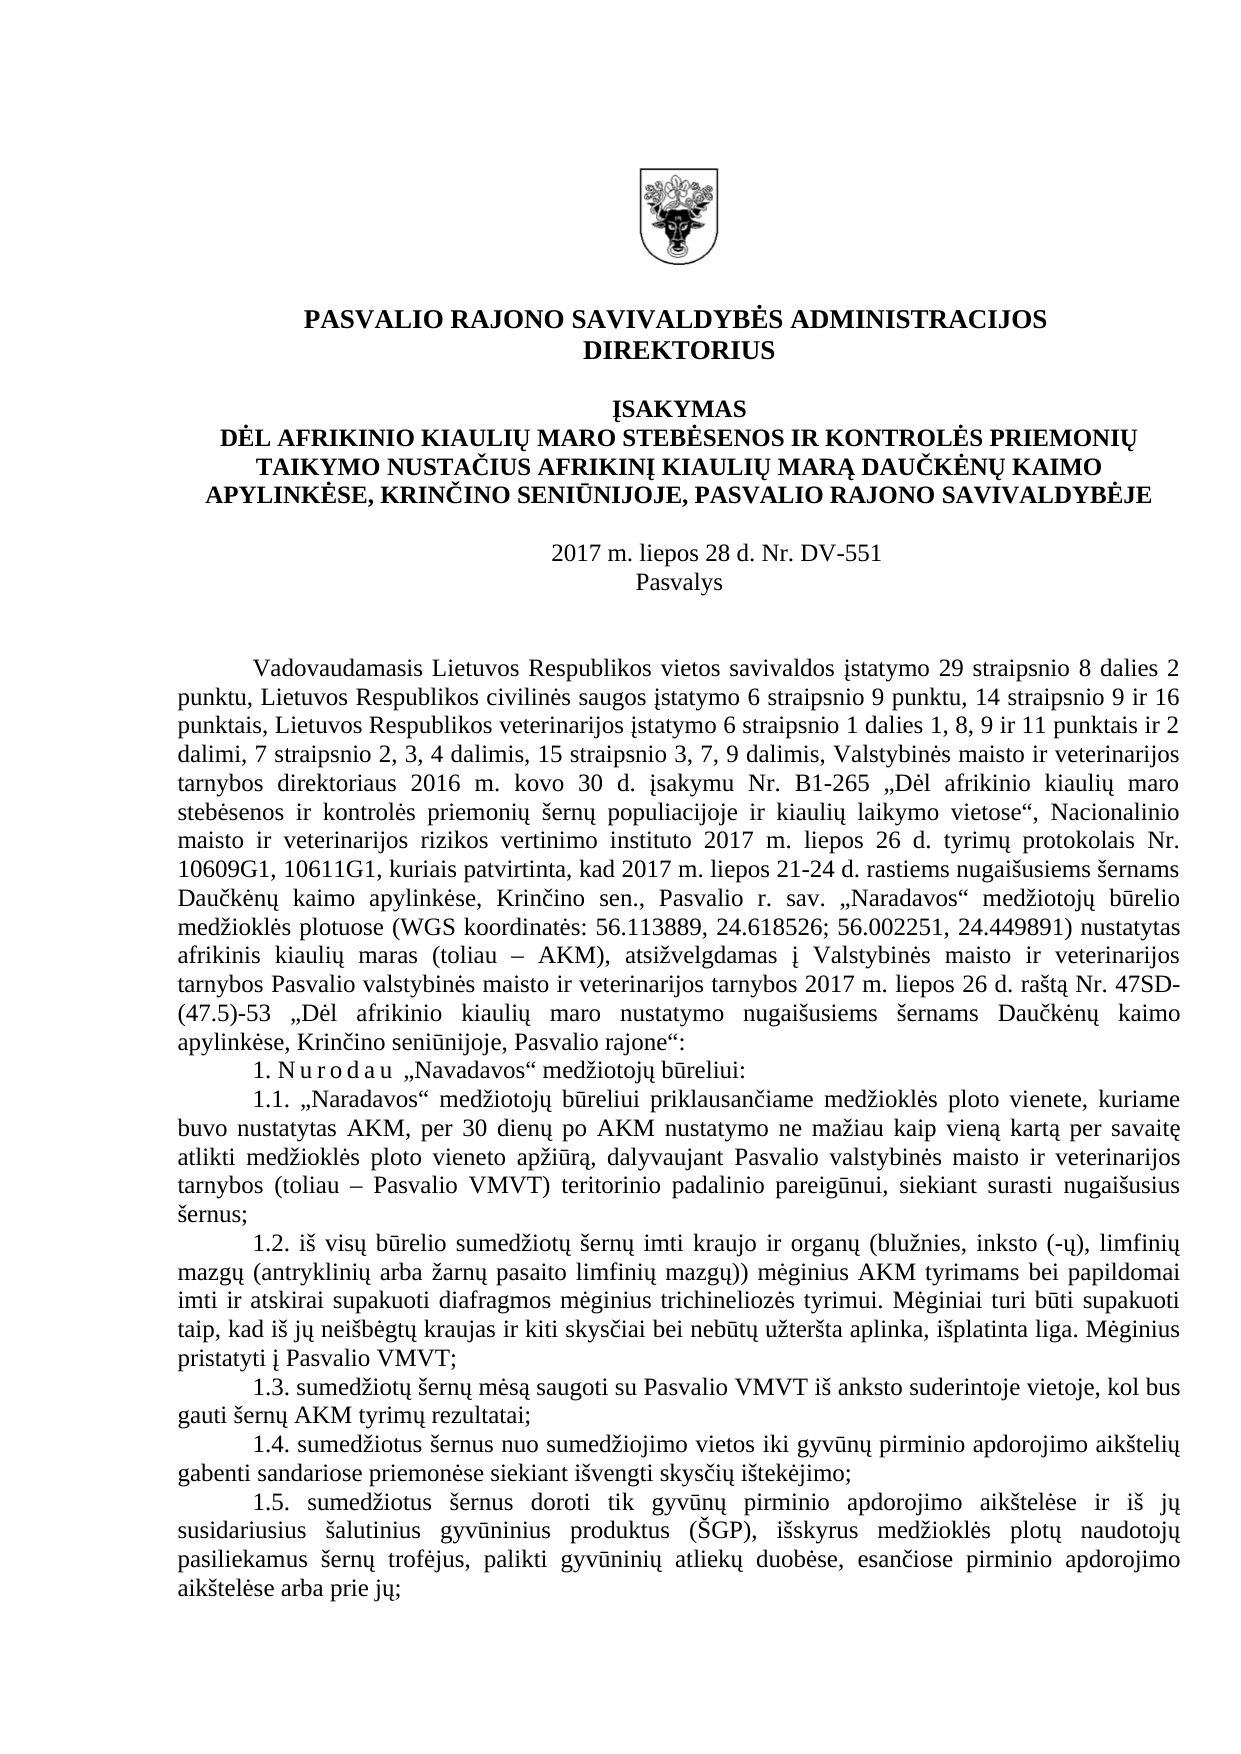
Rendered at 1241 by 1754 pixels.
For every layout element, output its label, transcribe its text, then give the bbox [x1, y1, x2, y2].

text 1.4. sumedžiotus šernus nuo sumedžiojimo vietos iki gyvūnų pirminio apdorojimo aikštelių gabenti sandariose priemonėse siekiant išvengti skysčių ištekėjimo; [177, 1429, 1181, 1487]
text DĖL AFRIKINIO KIAULIŲ MARO STEBĖSENOS IR KONTROLĖS PRIEMONIŲ TAIKYMO NUSTAČIUS AFRIKINĮ KIAULIŲ MARĄ DAUČKĖNŲ KAIMO APYLINKĖSE, KRINČINO SENIŪNIJOJE, PASVALIO RAJONO SAVIVALDYBĖJE [177, 423, 1181, 509]
text Pasvalio rajono savivaldybės administracijos [177, 303, 1181, 334]
text 2017 m. liepos 28 d. Nr. DV-551 [177, 538, 1181, 567]
text Pasvalys [177, 567, 1181, 595]
text įsakymas [177, 394, 1181, 423]
text 1.3. sumedžiotų šernų mėsą saugoti su Pasvalio VMVT iš anksto suderintoje vietoje, kol bus gauti šernų AKM tyrimų rezultatai; [177, 1372, 1181, 1429]
text direktorius [177, 334, 1181, 365]
text 1. Nurodau „Navadavos“ medžiotojų būreliui: [177, 1055, 1181, 1084]
text Vadovaudamasis Lietuvos Respublikos vietos savivaldos įstatymo 29 straipsnio 8 dalies 2 punktu, Lietuvos Respublikos civilinės saugos įstatymo 6 straipsnio 9 punktu, 14 straipsnio 9 ir 16 punktais, Lietuvos Respublikos veterinarijos įstatymo 6 straipsnio 1 dalies 1, 8, 9 ir 11 punktais ir 2 dalimi, 7 straipsnio 2, 3, 4 dalimis, 15 straipsnio 3, 7, 9 dalimis, Valstybinės maisto ir veterinarijos tarnybos direktoriaus 2016 m. kovo 30 d. įsakymu Nr. B1-265 „Dėl afrikinio kiaulių maro stebėsenos ir kontrolės priemonių šernų populiacijoje ir kiaulių laikymo vietose“, Nacionalinio maisto ir veterinarijos rizikos vertinimo instituto 2017 m. liepos 26 d. tyrimų protokolais Nr. 10609G1, 10611G1, kuriais patvirtinta, kad 2017 m. liepos 21-24 d. rastiems nugaišusiems šernams Daučkėnų kaimo apylinkėse, Krinčino sen., Pasvalio r. sav. „Naradavos“ medžiotojų būrelio medžioklės plotuose (WGS koordinatės: 56.113889, 24.618526; 56.002251, 24.449891) nustatytas afrikinis kiaulių maras (toliau – AKM), atsižvelgdamas į Valstybinės maisto ir veterinarijos tarnybos Pasvalio valstybinės maisto ir veterinarijos tarnybos 2017 m. liepos 26 d. raštą Nr. 47SD-(47.5)-53 „Dėl afrikinio kiaulių maro nustatymo nugaišusiems šernams Daučkėnų kaimo apylinkėse, Krinčino seniūnijoje, Pasvalio rajone“: [177, 653, 1181, 1055]
text 1.5. sumedžiotus šernus doroti tik gyvūnų pirminio apdorojimo aikštelėse ir iš jų susidariusius šalutinius gyvūninius produktus (ŠGP), išskyrus medžioklės plotų naudotojų pasiliekamus šernų trofėjus, palikti gyvūninių atliekų duobėse, esančiose pirminio apdorojimo aikštelėse arba prie jų; [177, 1487, 1181, 1602]
text 1.1. „Naradavos“ medžiotojų būreliui priklausančiame medžioklės ploto vienete, kuriame buvo nustatytas AKM, per 30 dienų po AKM nustatymo ne mažiau kaip vieną kartą per savaitę atlikti medžioklės ploto vieneto apžiūrą, dalyvaujant Pasvalio valstybinės maisto ir veterinarijos tarnybos (toliau – Pasvalio VMVT) teritorinio padalinio pareigūnui, siekiant surasti nugaišusius šernus; [177, 1084, 1181, 1228]
text 1.2. iš visų būrelio sumedžiotų šernų imti kraujo ir organų (blužnies, inksto (-ų), limfinių mazgų (antryklinių arba žarnų pasaito limfinių mazgų)) mėginius AKM tyrimams bei papildomai imti ir atskirai supakuoti diafragmos mėginius trichineliozės tyrimui. Mėginiai turi būti supakuoti taip, kad iš jų neišbėgtų kraujas ir kiti skysčiai bei nebūtų užteršta aplinka, išplatinta liga. Mėginius pristatyti į Pasvalio VMVT; [177, 1228, 1181, 1372]
